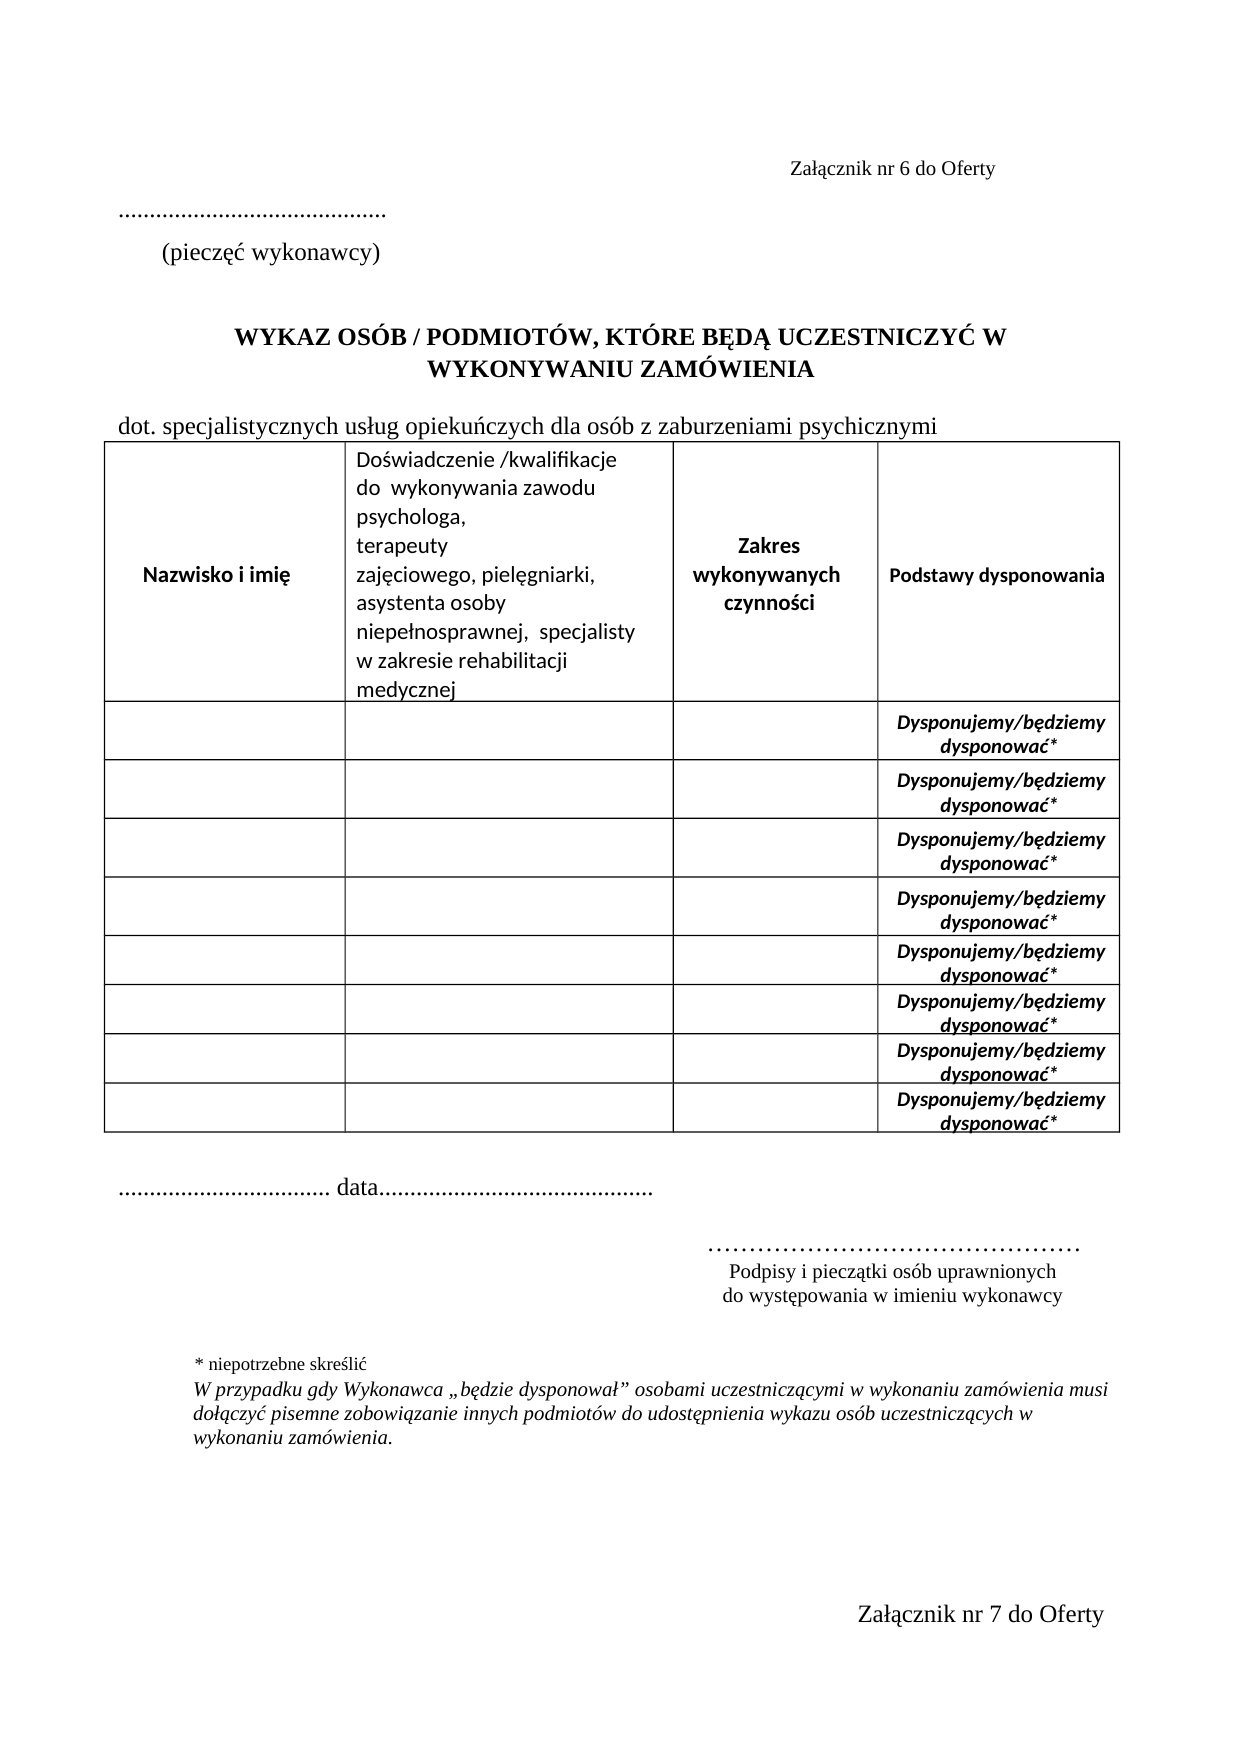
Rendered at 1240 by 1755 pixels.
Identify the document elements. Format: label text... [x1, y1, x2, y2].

text * niepotrzebne skreślić [194, 1353, 1137, 1375]
subtitle WYKAZ OSÓB / PODMIOTÓW, KTÓRE BĘDĄ UCZESTNICZYĆ W WYKONYWANIU ZAMÓWIENIA [144, 322, 1097, 383]
text ........................................... [118, 194, 1122, 223]
text Podpisy i pieczątki osób uprawnionych do występowania w imieniu wykonawcy [719, 1259, 1066, 1307]
text W przypadku gdy Wykonawca „będzie dysponował” osobami uczestniczącymi w wykonaniu zamówienia musi dołączyć pisemne zobowiązanie innych podmiotów do udostępnienia wykazu osób uczestniczących w wykonaniu zamówienia. [193, 1377, 1128, 1449]
text Załącznik nr 6 do Oferty [719, 157, 1066, 181]
text (pieczęć wykonawcy) [118, 237, 1122, 266]
text ……………………………………… [118, 1228, 1081, 1257]
text dot. specjalistycznych usług opiekuńczych dla osób z zaburzeniami psychicznymi [118, 411, 1122, 440]
text .................................. data............................................ [118, 1172, 1122, 1200]
text Załącznik nr 7 do Oferty [118, 1599, 1104, 1627]
